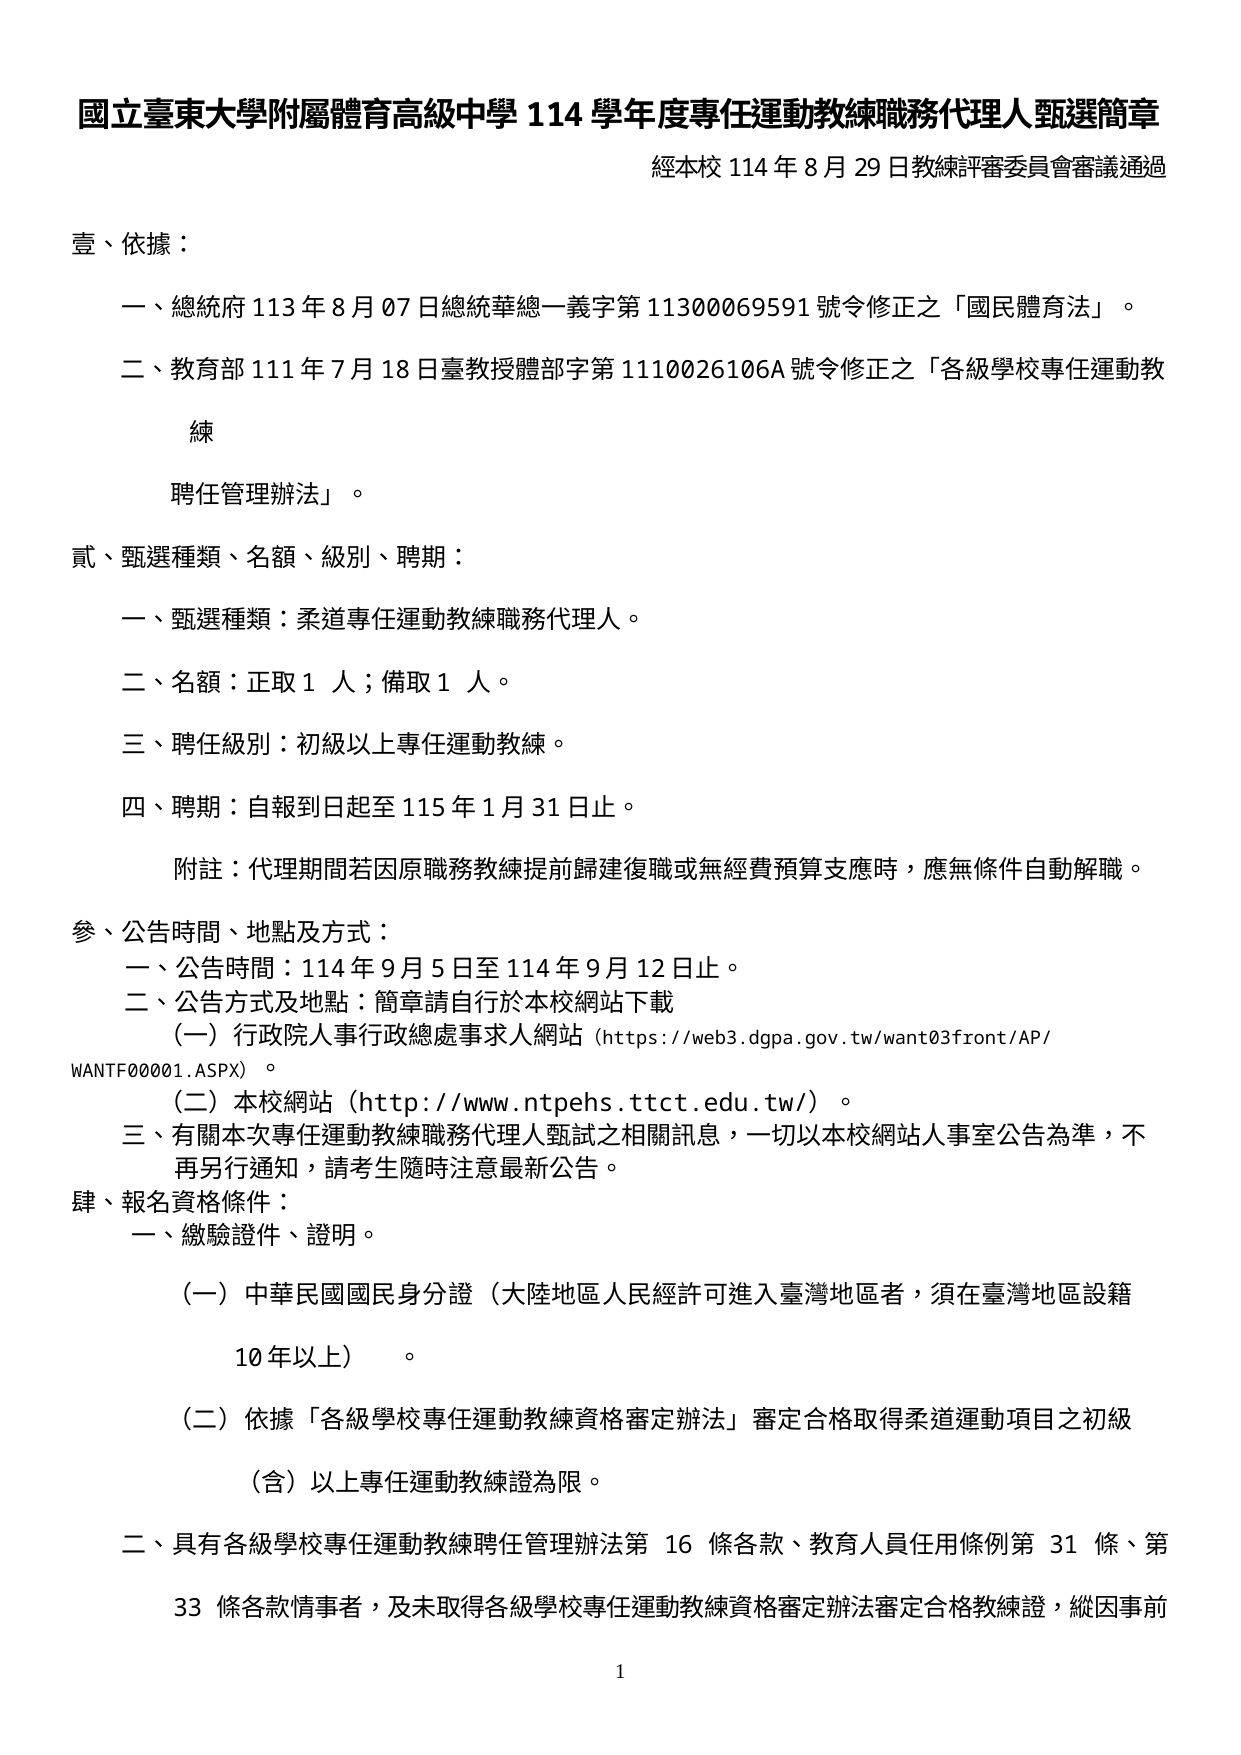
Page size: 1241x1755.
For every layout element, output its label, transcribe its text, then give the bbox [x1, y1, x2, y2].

text 二、具有各級學校專任運動教練聘任管理辦法第 16 條各款、教育人員任用條例第 31 條、第 33 條各款情事者，及未取得各級學校專任運動教練資格審定辦法審定合格教練證，縱因事前 [121, 1501, 1169, 1626]
text 二、教育部111年7月18日臺教授體部字第1110026106A號令修正之「各級學校專任運動教練 [120, 326, 1169, 451]
text 二、公告方式及地點：簡章請自行於本校網站下載 [71, 984, 1169, 1018]
text 壹、依據： [71, 201, 1169, 263]
text 附註：代理期間若因原職務教練提前歸建復職或無經費預算支應時，應無條件自動解職。 [173, 826, 1167, 888]
text 四、聘期：自報到日起至115年1月31日止。 [121, 763, 1167, 826]
text 國立臺東大學附屬體育高級中學114學年度專任運動教練職務代理人甄選簡章 [71, 93, 1169, 134]
text 二、名額：正取1 人；備取1 人。 [71, 638, 1169, 701]
text 聘任管理辦法」。 [170, 451, 1169, 513]
text 貳、甄選種類、名額、級別、聘期： [71, 513, 1169, 576]
text 三、聘任級別：初級以上專任運動教練。 [71, 701, 1169, 763]
text 經本校114年8月29日教練評審委員會審議通過 [71, 153, 1169, 182]
text 一、總統府113年8月07日總統華總一義字第11300069591號令修正之「國民體育法」。 [121, 263, 1169, 326]
text （二）依據「各級學校專任運動教練資格審定辦法」審定合格取得柔道運動項目之初級（含）以上專任運動教練證為限。 [167, 1376, 1136, 1501]
text 一、繳驗證件、證明。 [71, 1218, 1169, 1251]
text 參、公告時間、地點及方式： [71, 888, 1167, 951]
text （一）行政院人事行政總處事求人網站（https://web3.dgpa.gov.tw/want03front/AP/WANTF00001.ASPX）。 [71, 1018, 1169, 1084]
text 肆、報名資格條件： [71, 1184, 1169, 1218]
text 一、甄選種類：柔道專任運動教練職務代理人。 [71, 576, 1169, 638]
text 一、公告時間：114年9月5日至114年9月12日止。 [63, 951, 1169, 984]
text （一）中華民國國民身分證（大陸地區人民經許可進入臺灣地區者，須在臺灣地區設籍10年以上） 。 [167, 1251, 1136, 1376]
text （二）本校網站（http://www.ntpehs.ttct.edu.tw/）。 [71, 1084, 1169, 1118]
text 三、有關本次專任運動教練職務代理人甄試之相關訊息，一切以本校網站人事室公告為準，不再另行通知，請考生隨時注意最新公告。 [121, 1118, 1169, 1184]
